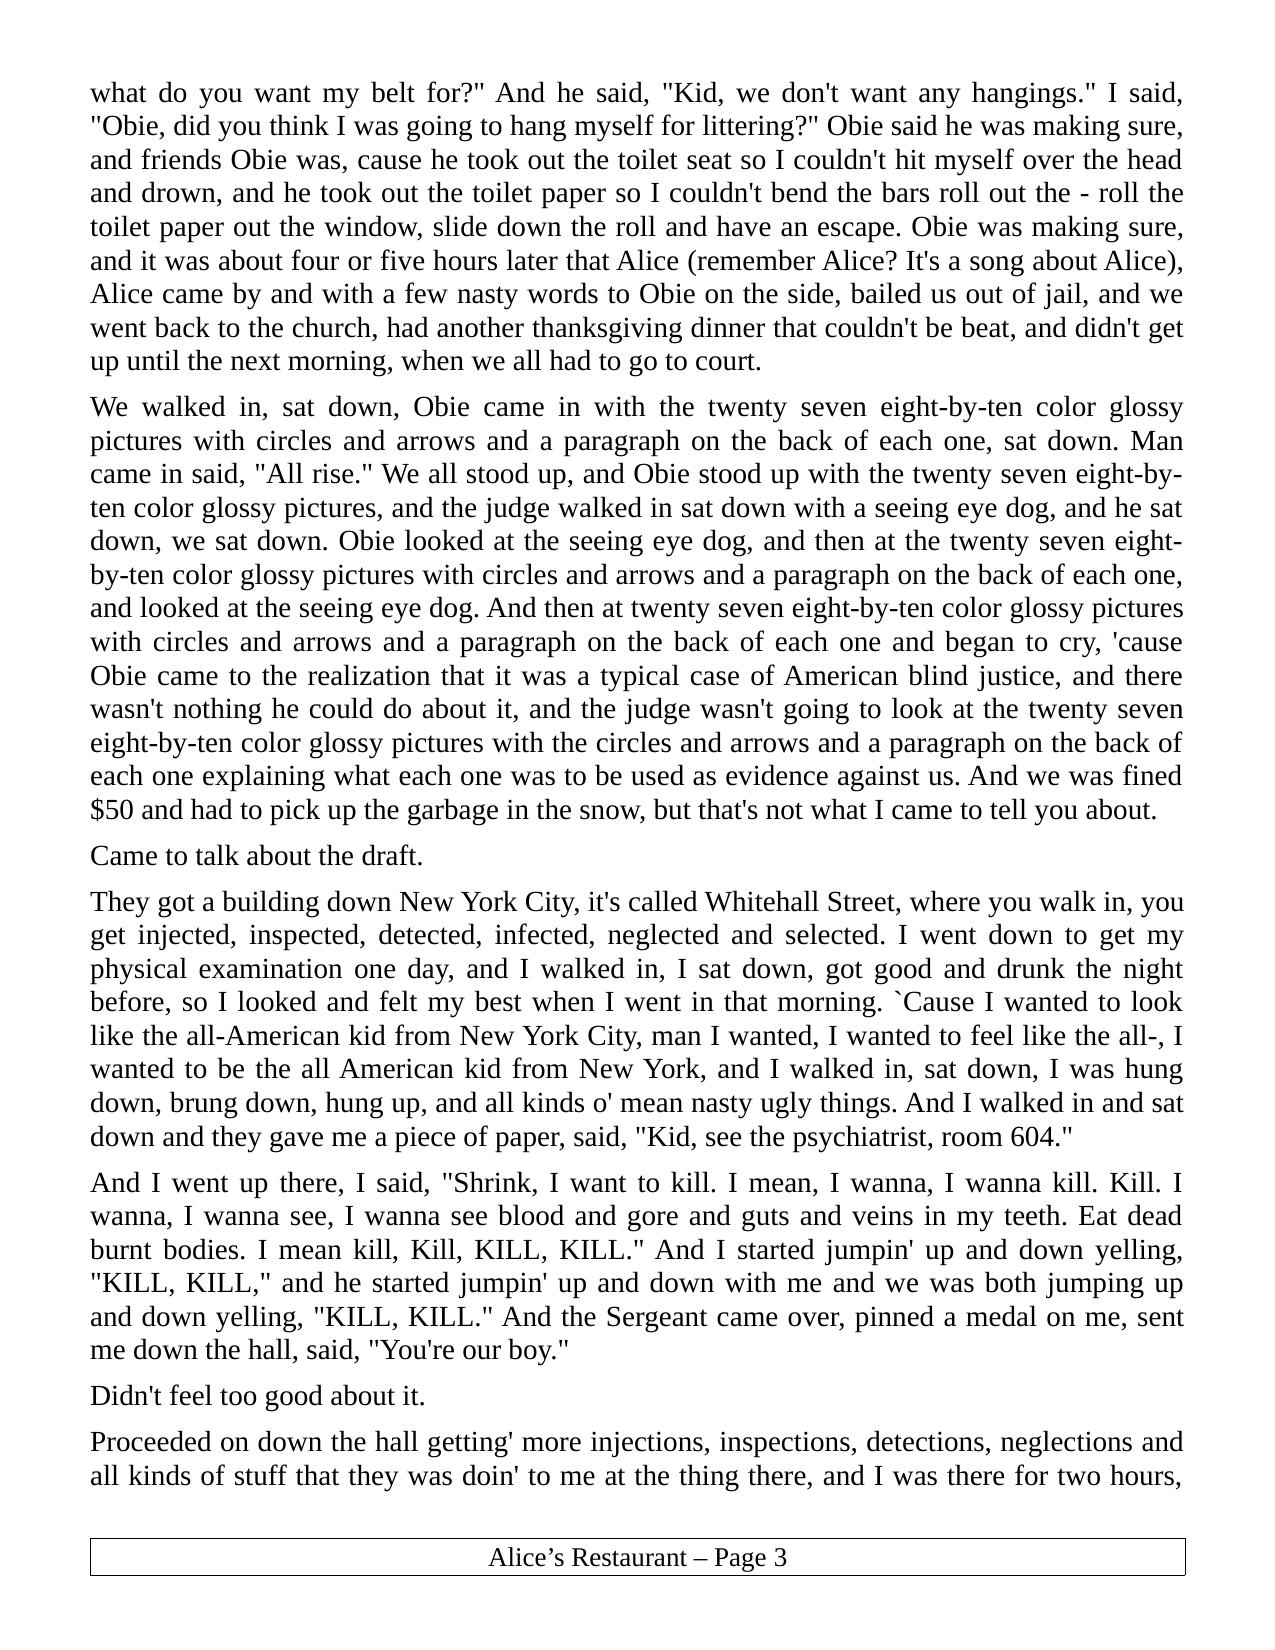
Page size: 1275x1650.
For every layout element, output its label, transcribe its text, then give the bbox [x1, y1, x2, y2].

text They got a building down New York City, it's called Whitehall Street, where you walk in, you get injected, inspected, detected, infected, neglected and selected. I went down to get my physical examination one day, and I walked in, I sat down, got good and drunk the night before, so I looked and felt my best when I went in that morning. `Cause I wanted to look like the all-American kid from New York City, man I wanted, I wanted to feel like the all-, I wanted to be the all American kid from New York, and I walked in, sat down, I was hung down, brung down, hung up, and all kinds o' mean nasty ugly things. And I walked in and sat down and they gave me a piece of paper, said, "Kid, see the psychiatrist, room 604." [90, 884, 1185, 1152]
text Came to talk about the draft. [90, 838, 1185, 871]
text We walked in, sat down, Obie came in with the twenty seven eight-by-ten color glossy pictures with circles and arrows and a paragraph on the back of each one, sat down. Man came in said, "All rise." We all stood up, and Obie stood up with the twenty seven eight-by-ten color glossy pictures, and the judge walked in sat down with a seeing eye dog, and he sat down, we sat down. Obie looked at the seeing eye dog, and then at the twenty seven eight-by-ten color glossy pictures with circles and arrows and a paragraph on the back of each one, and looked at the seeing eye dog. And then at twenty seven eight-by-ten color glossy pictures with circles and arrows and a paragraph on the back of each one and began to cry, 'cause Obie came to the realization that it was a typical case of American blind justice, and there wasn't nothing he could do about it, and the judge wasn't going to look at the twenty seven eight-by-ten color glossy pictures with the circles and arrows and a paragraph on the back of each one explaining what each one was to be used as evidence against us. And we was fined $50 and had to pick up the garbage in the snow, but that's not what I came to tell you about. [90, 389, 1185, 825]
text what do you want my belt for?" And he said, "Kid, we don't want any hangings." I said, "Obie, did you think I was going to hang myself for littering?" Obie said he was making sure, and friends Obie was, cause he took out the toilet seat so I couldn't hit myself over the head and drown, and he took out the toilet paper so I couldn't bend the bars roll out the - roll the toilet paper out the window, slide down the roll and have an escape. Obie was making sure, and it was about four or five hours later that Alice (remember Alice? It's a song about Alice), Alice came by and with a few nasty words to Obie on the side, bailed us out of jail, and we went back to the church, had another thanksgiving dinner that couldn't be beat, and didn't get up until the next morning, when we all had to go to court. [90, 75, 1185, 377]
text And I went up there, I said, "Shrink, I want to kill. I mean, I wanna, I wanna kill. Kill. I wanna, I wanna see, I wanna see blood and gore and guts and veins in my teeth. Eat dead burnt bodies. I mean kill, Kill, KILL, KILL." And I started jumpin' up and down yelling, "KILL, KILL," and he started jumpin' up and down with me and we was both jumping up and down yelling, "KILL, KILL." And the Sergeant came over, pinned a medal on me, sent me down the hall, said, "You're our boy." [90, 1165, 1185, 1366]
text Proceeded on down the hall getting' more injections, inspections, detections, neglections and all kinds of stuff that they was doin' to me at the thing there, and I was there for two hours, [90, 1424, 1185, 1492]
text Didn't feel too good about it. [90, 1378, 1185, 1412]
